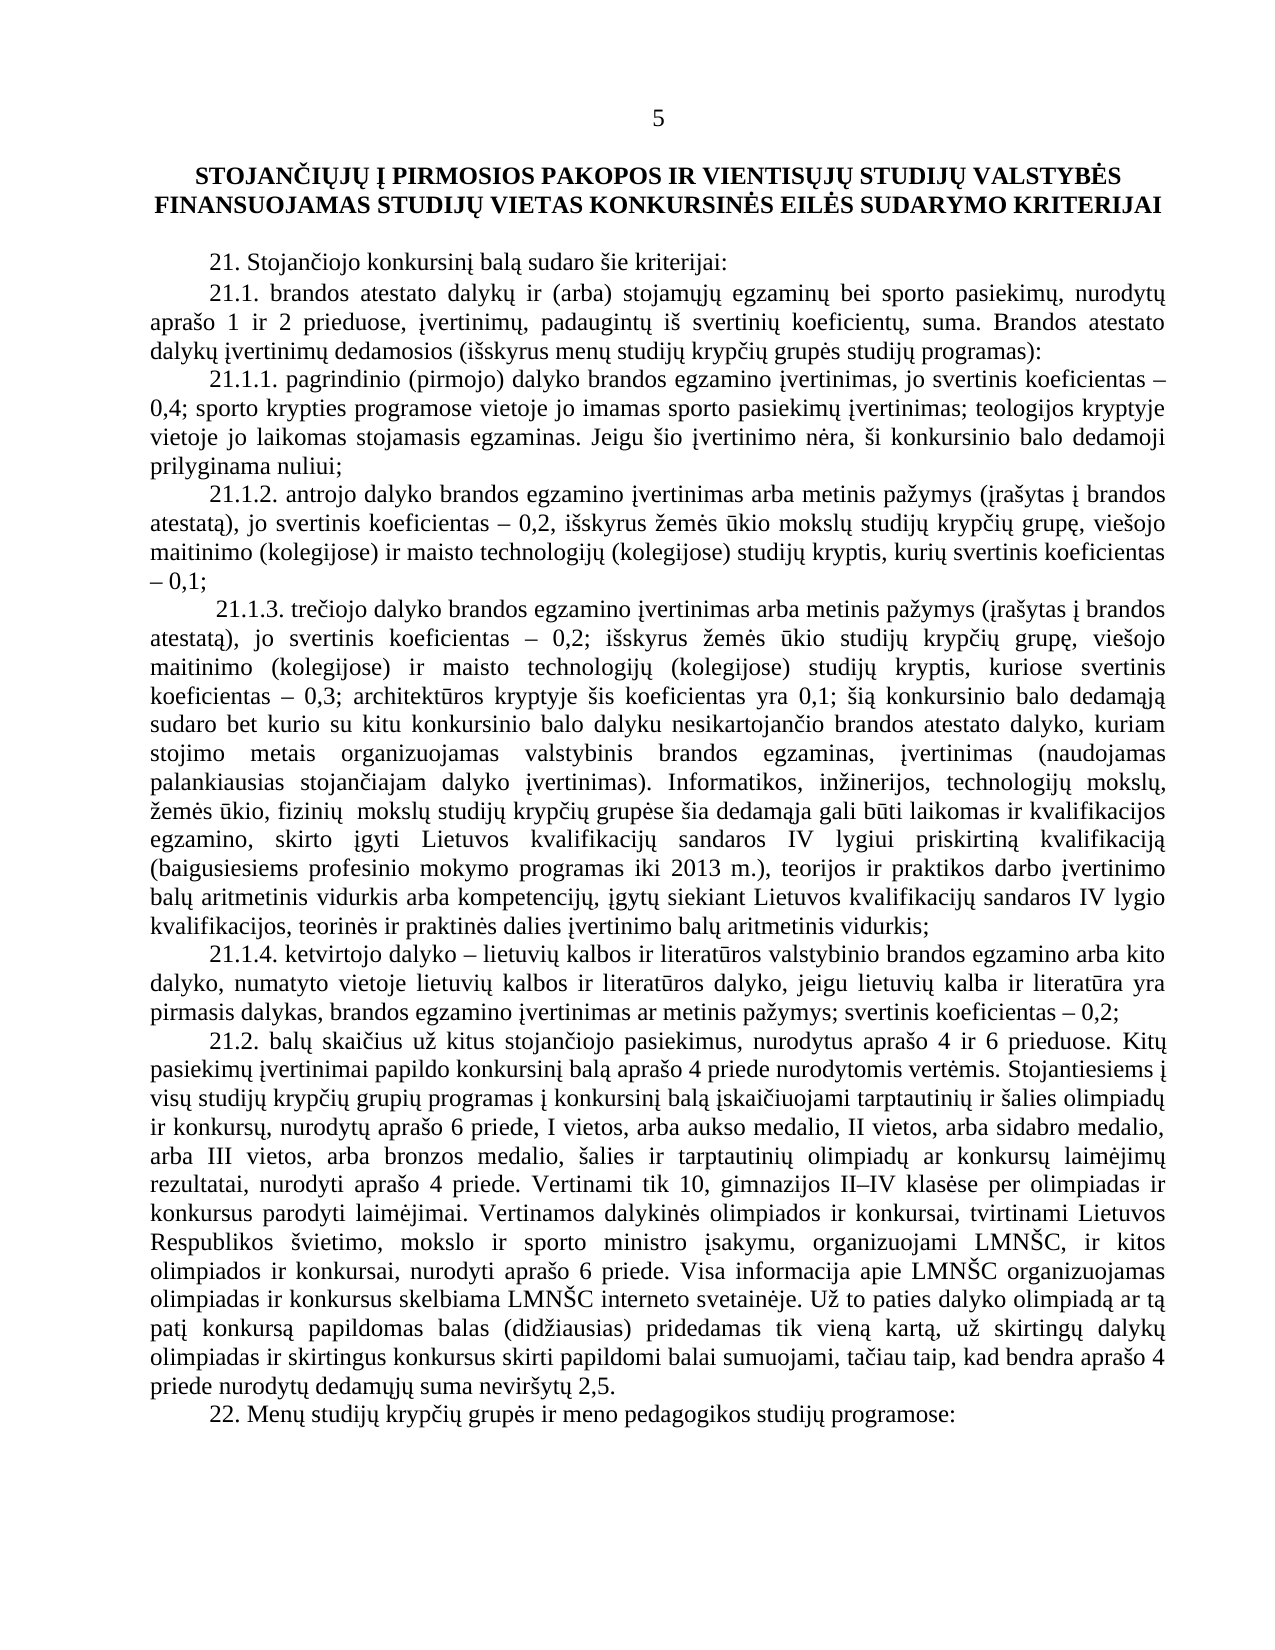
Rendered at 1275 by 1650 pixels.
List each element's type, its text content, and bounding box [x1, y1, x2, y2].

text 21.1.3. trečiojo dalyko brandos egzamino įvertinimas arba metinis pažymys (įrašytas į brandos atestatą), jo svertinis koeficientas – 0,2; išskyrus žemės ūkio studijų krypčių grupę, viešojo maitinimo (kolegijose) ir maisto technologijų (kolegijose) studijų kryptis, kuriose svertinis koeficientas – 0,3; architektūros kryptyje šis koeficientas yra 0,1; šią konkursinio balo dedamąją sudaro bet kurio su kitu konkursinio balo dalyku nesikartojančio brandos atestato dalyko, kuriam stojimo metais organizuojamas valstybinis brandos egzaminas, įvertinimas (naudojamas palankiausias stojančiajam dalyko įvertinimas). Informatikos, inžinerijos, technologijų mokslų, žemės ūkio, fizinių mokslų studijų krypčių grupėse šia dedamąja gali būti laikomas ir kvalifikacijos egzamino, skirto įgyti Lietuvos kvalifikacijų sandaros IV lygiui priskirtiną kvalifikaciją (baigusiesiems profesinio mokymo programas iki 2013 m.), teorijos ir praktikos darbo įvertinimo balų aritmetinis vidurkis arba kompetencijų, įgytų siekiant Lietuvos kvalifikacijų sandaros IV lygio kvalifikacijos, teorinės ir praktinės dalies įvertinimo balų aritmetinis vidurkis; [150, 594, 1167, 939]
text sTOJANČIŲJŲ Į PIRMOSIOS PAKOPOS IR VIENTISŲJŲ STUDIJŲ VALSTYBĖS FINANSUOJAMAS STUDIJŲ VIETAS KONKURSINĖS EILĖS SUDARYMO KRITERIJAI [150, 161, 1167, 218]
text 21.1.2. antrojo dalyko brandos egzamino įvertinimas arba metinis pažymys (įrašytas į brandos atestatą), jo svertinis koeficientas – 0,2, išskyrus žemės ūkio mokslų studijų krypčių grupę, viešojo maitinimo (kolegijose) ir maisto technologijų (kolegijose) studijų kryptis, kurių svertinis koeficientas – 0,1; [150, 479, 1167, 594]
text 21.1.1. pagrindinio (pirmojo) dalyko brandos egzamino įvertinimas, jo svertinis koeficientas – 0,4; sporto krypties programose vietoje jo imamas sporto pasiekimų įvertinimas; teologijos kryptyje vietoje jo laikomas stojamasis egzaminas. Jeigu šio įvertinimo nėra, ši konkursinio balo dedamoji prilyginama nuliui; [150, 364, 1167, 479]
text 21.1. brandos atestato dalykų ir (arba) stojamųjų egzaminų bei sporto pasiekimų, nurodytų aprašo 1 ir 2 prieduose, įvertinimų, padaugintų iš svertinių koeficientų, suma. Brandos atestato dalykų įvertinimų dedamosios (išskyrus menų studijų krypčių grupės studijų programas): [150, 278, 1167, 364]
text 22. Menų studijų krypčių grupės ir meno pedagogikos studijų programose: [150, 1399, 1167, 1428]
text 21. Stojančiojo konkursinį balą sudaro šie kriterijai: [150, 247, 1167, 276]
text 21.2. balų skaičius už kitus stojančiojo pasiekimus, nurodytus aprašo 4 ir 6 prieduose. Kitų pasiekimų įvertinimai papildo konkursinį balą aprašo 4 priede nurodytomis vertėmis. Stojantiesiems į visų studijų krypčių grupių programas į konkursinį balą įskaičiuojami tarptautinių ir šalies olimpiadų ir konkursų, nurodytų aprašo 6 priede, I vietos, arba aukso medalio, II vietos, arba sidabro medalio, arba III vietos, arba bronzos medalio, šalies ir tarptautinių olimpiadų ar konkursų laimėjimų rezultatai, nurodyti aprašo 4 priede. Vertinami tik 10, gimnazijos II–IV klasėse per olimpiadas ir konkursus parodyti laimėjimai. Vertinamos dalykinės olimpiados ir konkursai, tvirtinami Lietuvos Respublikos švietimo, mokslo ir sporto ministro įsakymu, organizuojami LMNŠC, ir kitos olimpiados ir konkursai, nurodyti aprašo 6 priede. Visa informacija apie LMNŠC organizuojamas olimpiadas ir konkursus skelbiama LMNŠC interneto svetainėje. Už to paties dalyko olimpiadą ar tą patį konkursą papildomas balas (didžiausias) pridedamas tik vieną kartą, už skirtingų dalykų olimpiadas ir skirtingus konkursus skirti papildomi balai sumuojami, tačiau taip, kad bendra aprašo 4 priede nurodytų dedamųjų suma neviršytų 2,5. [150, 1026, 1167, 1399]
text 21.1.4. ketvirtojo dalyko – lietuvių kalbos ir literatūros valstybinio brandos egzamino arba kito dalyko, numatyto vietoje lietuvių kalbos ir literatūros dalyko, jeigu lietuvių kalba ir literatūra yra pirmasis dalykas, brandos egzamino įvertinimas ar metinis pažymys; svertinis koeficientas – 0,2; [150, 939, 1167, 1026]
